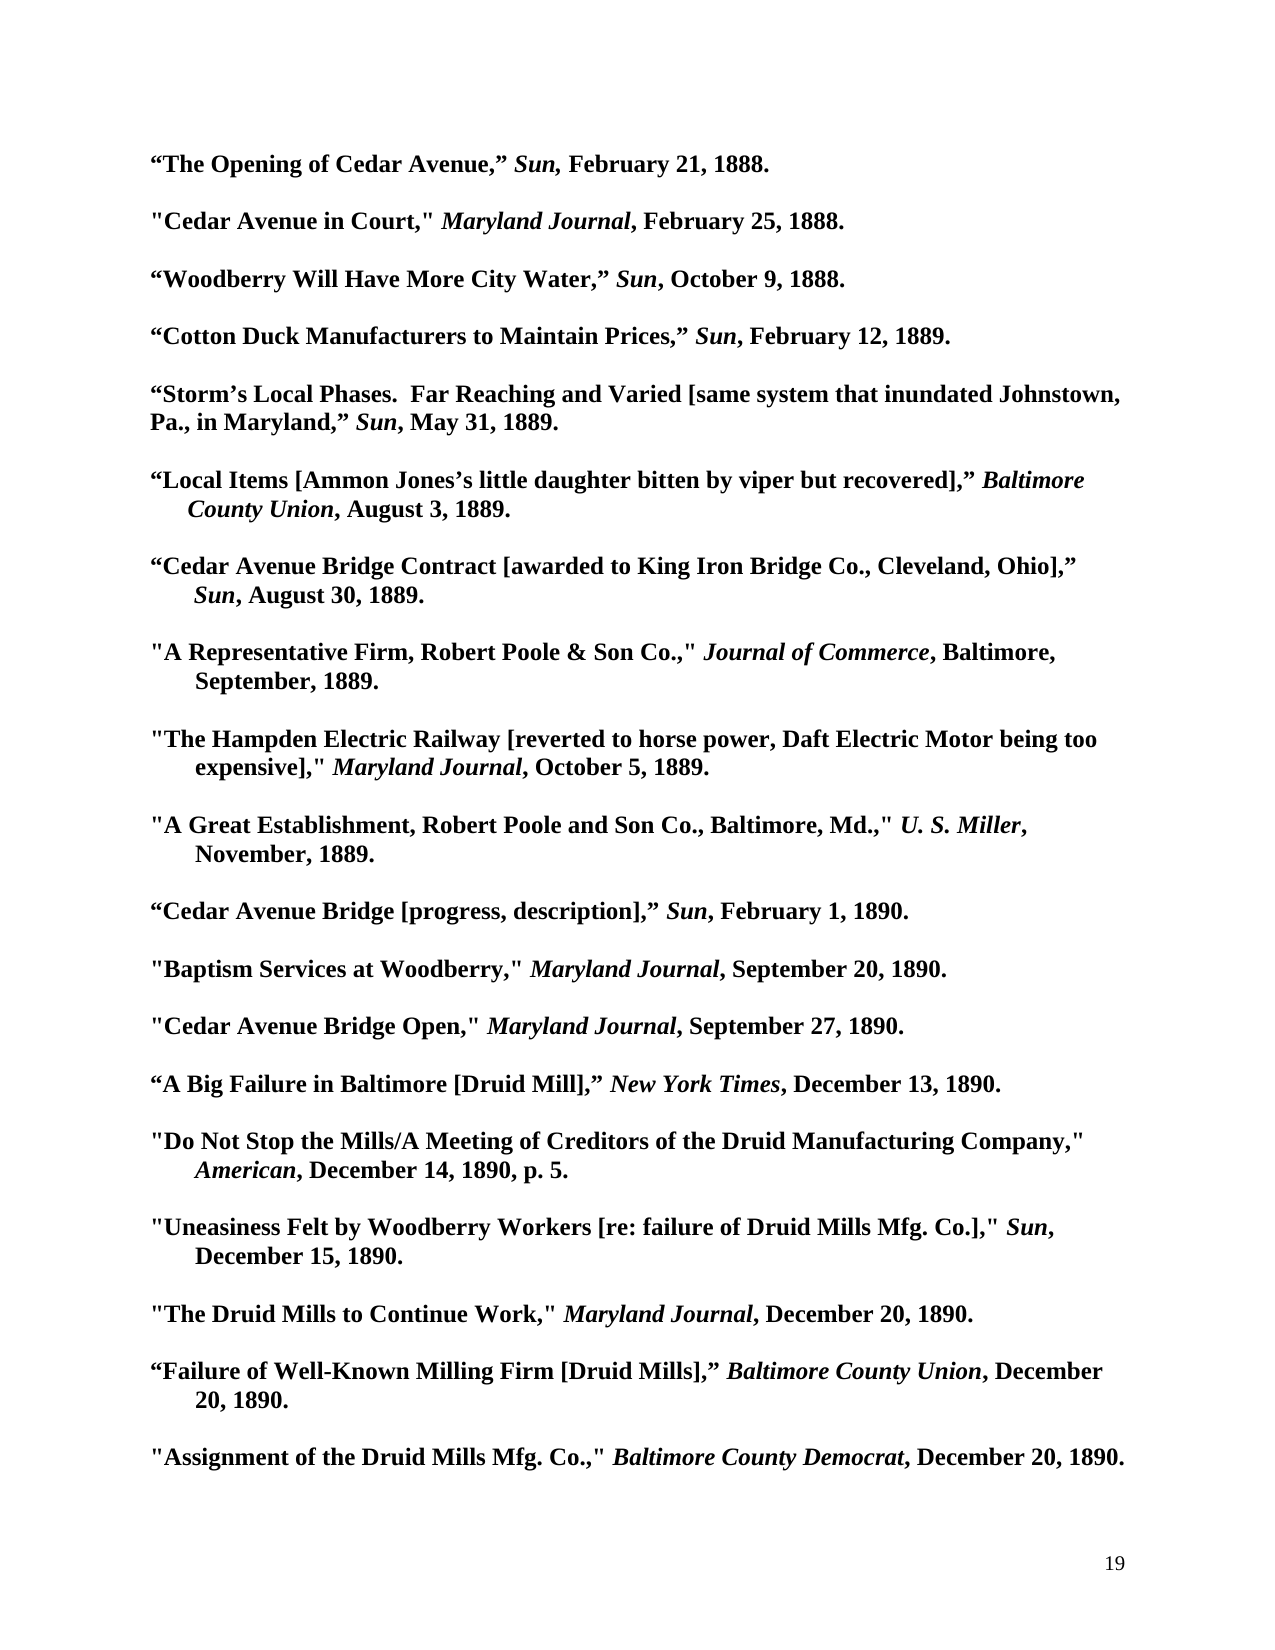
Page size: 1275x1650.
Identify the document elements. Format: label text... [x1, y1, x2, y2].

text September, 1889. [150, 666, 1125, 695]
text “Cedar Avenue Bridge Contract [awarded to King Iron Bridge Co., Cleveland, Ohio],” [150, 551, 1125, 580]
text “A Big Failure in Baltimore [Druid Mill],” New York Times, December 13, 1890. [150, 1069, 1125, 1097]
text "Baptism Services at Woodberry," Maryland Journal, September 20, 1890. [150, 954, 1125, 982]
text "A Great Establishment, Robert Poole and Son Co., Baltimore, Md.," U. S. Miller, November, 1889. [150, 810, 1125, 867]
text “Woodberry Will Have More City Water,” Sun, October 9, 1888. [150, 264, 1125, 292]
text "The Druid Mills to Continue Work," Maryland Journal, December 20, 1890. [150, 1299, 1125, 1327]
text “The Opening of Cedar Avenue,” Sun, February 21, 1888. [150, 149, 1125, 177]
text “Storm’s Local Phases. Far Reaching and Varied [same system that inundated Johnstown, Pa., in Maryland,” Sun, May 31, 1889. [150, 379, 1125, 436]
text “Local Items [Ammon Jones’s little daughter bitten by viper but recovered],” Baltimore [150, 465, 1125, 494]
text "Cedar Avenue Bridge Open," Maryland Journal, September 27, 1890. [150, 1011, 1125, 1040]
text County Union, August 3, 1889. [150, 494, 1125, 522]
text “Cotton Duck Manufacturers to Maintain Prices,” Sun, February 12, 1889. [150, 321, 1125, 350]
text "A Representative Firm, Robert Poole & Son Co.," Journal of Commerce, Baltimore, [150, 637, 1125, 666]
text “Cedar Avenue Bridge [progress, description],” Sun, February 1, 1890. [150, 896, 1125, 925]
text "Assignment of the Druid Mills Mfg. Co.," Baltimore County Democrat, December 20, 1890. [150, 1442, 1125, 1471]
text "Uneasiness Felt by Woodberry Workers [re: failure of Druid Mills Mfg. Co.]," Sun, [150, 1212, 1125, 1241]
text "Cedar Avenue in Court," Maryland Journal, February 25, 1888. [150, 206, 1125, 235]
text Sun, August 30, 1889. [150, 580, 1125, 609]
text "The Hampden Electric Railway [reverted to horse power, Daft Electric Motor being too expensive]," Maryland Journal, October 5, 1889. [150, 724, 1125, 781]
text "Do Not Stop the Mills/A Meeting of Creditors of the Druid Manufacturing Company," American, December 14, 1890, p. 5. [150, 1126, 1125, 1184]
text “Failure of Well-Known Milling Firm [Druid Mills],” Baltimore County Union, December 20, 1890. [150, 1356, 1125, 1414]
text December 15, 1890. [150, 1241, 1125, 1270]
